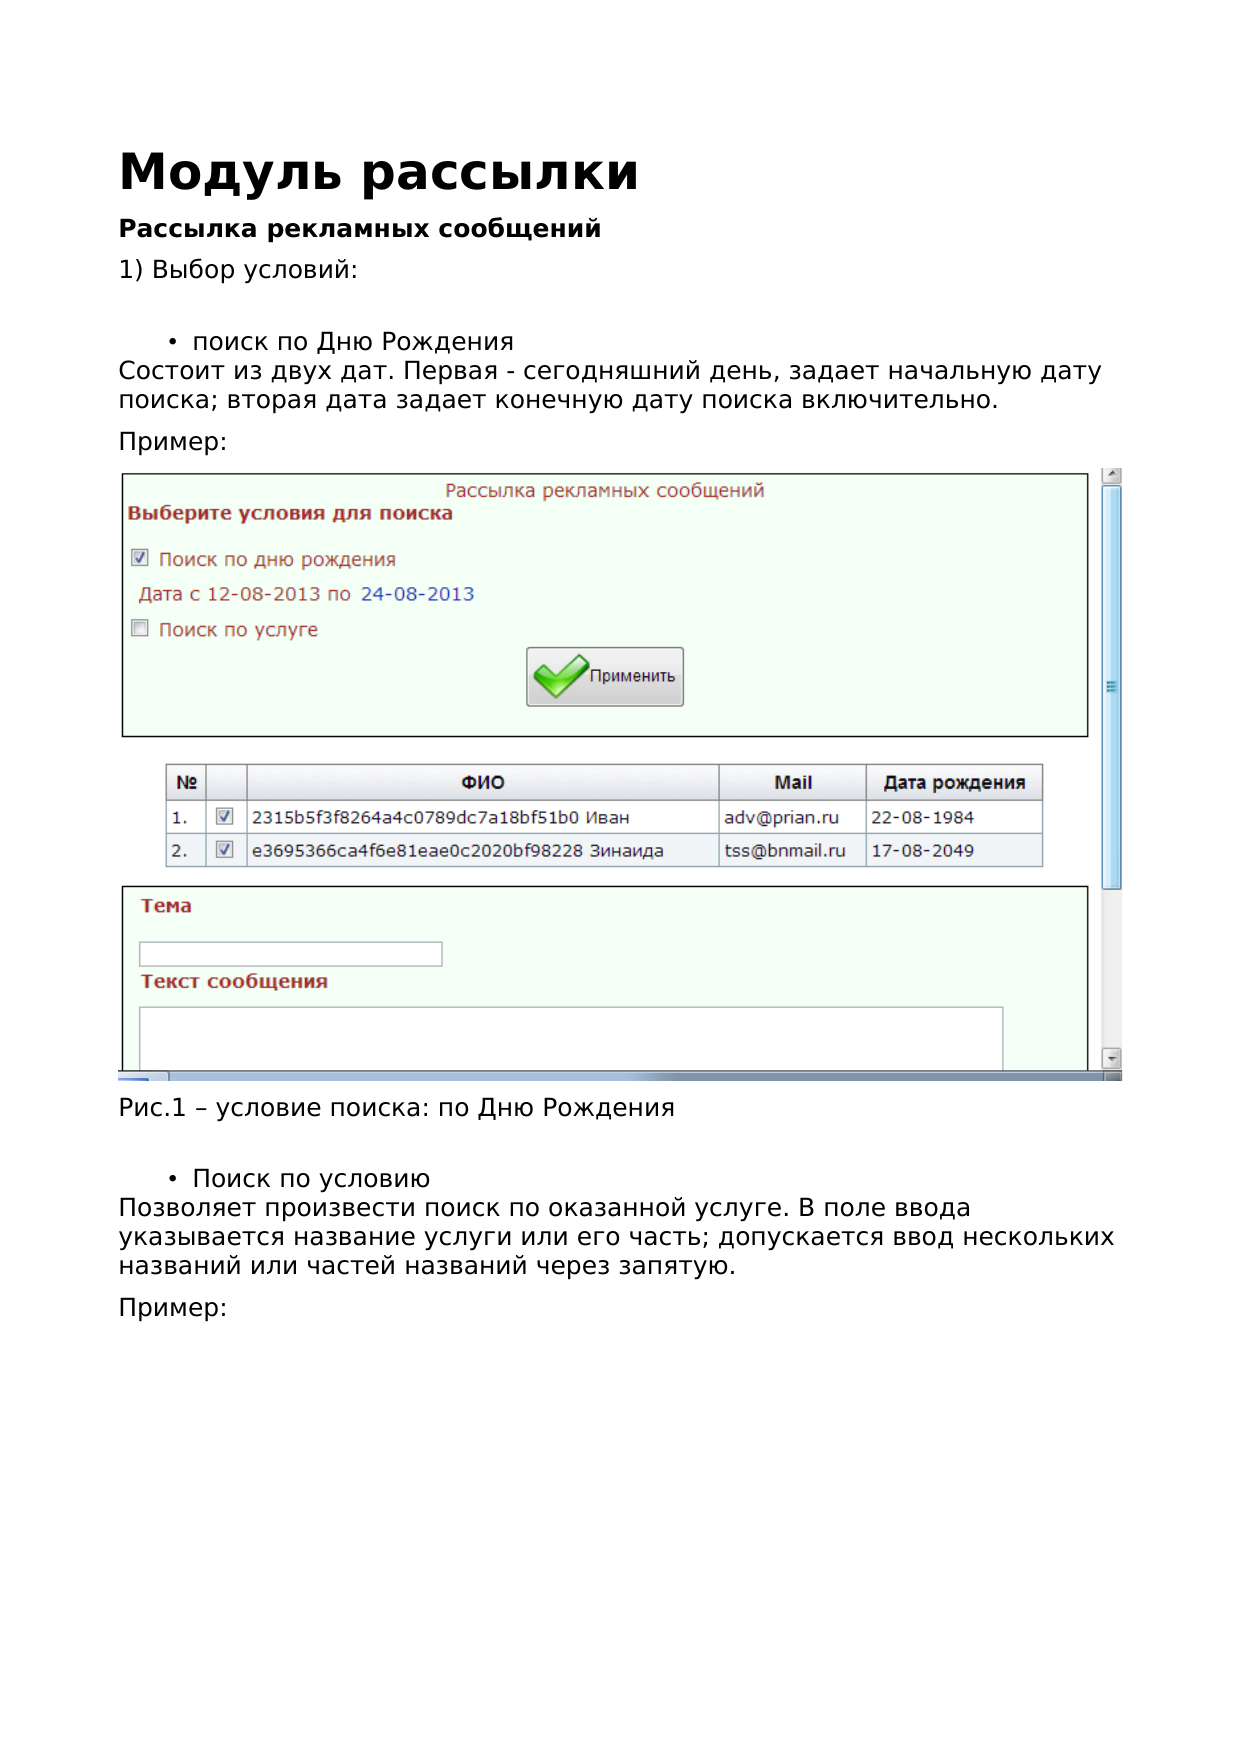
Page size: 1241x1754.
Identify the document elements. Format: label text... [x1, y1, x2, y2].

text Позволяет произвести поиск по оказанной услуге. В поле ввода указывается название услуги или его часть; допускается ввод нескольких названий или частей названий через запятую. [118, 1193, 1122, 1281]
text Рассылка рекламных сообщений [118, 214, 1122, 243]
text Пример: [118, 1293, 1122, 1322]
picture [118, 468, 1123, 1081]
text Состоит из двух дат. Первая - сегодняшний день, задает начальную дату поиска; вторая дата задает конечную дату поиска включительно. [118, 356, 1122, 414]
text 1) Выбор условий: [118, 256, 1122, 285]
text Пример: [118, 427, 1122, 456]
list поиск по Дню Рождения [177, 327, 1122, 356]
text Рис.1 – условие поиска: по Дню Рождения [118, 1093, 1122, 1122]
subtitle Модуль рассылки [118, 143, 1122, 201]
list Поиск по условию [177, 1164, 1122, 1193]
